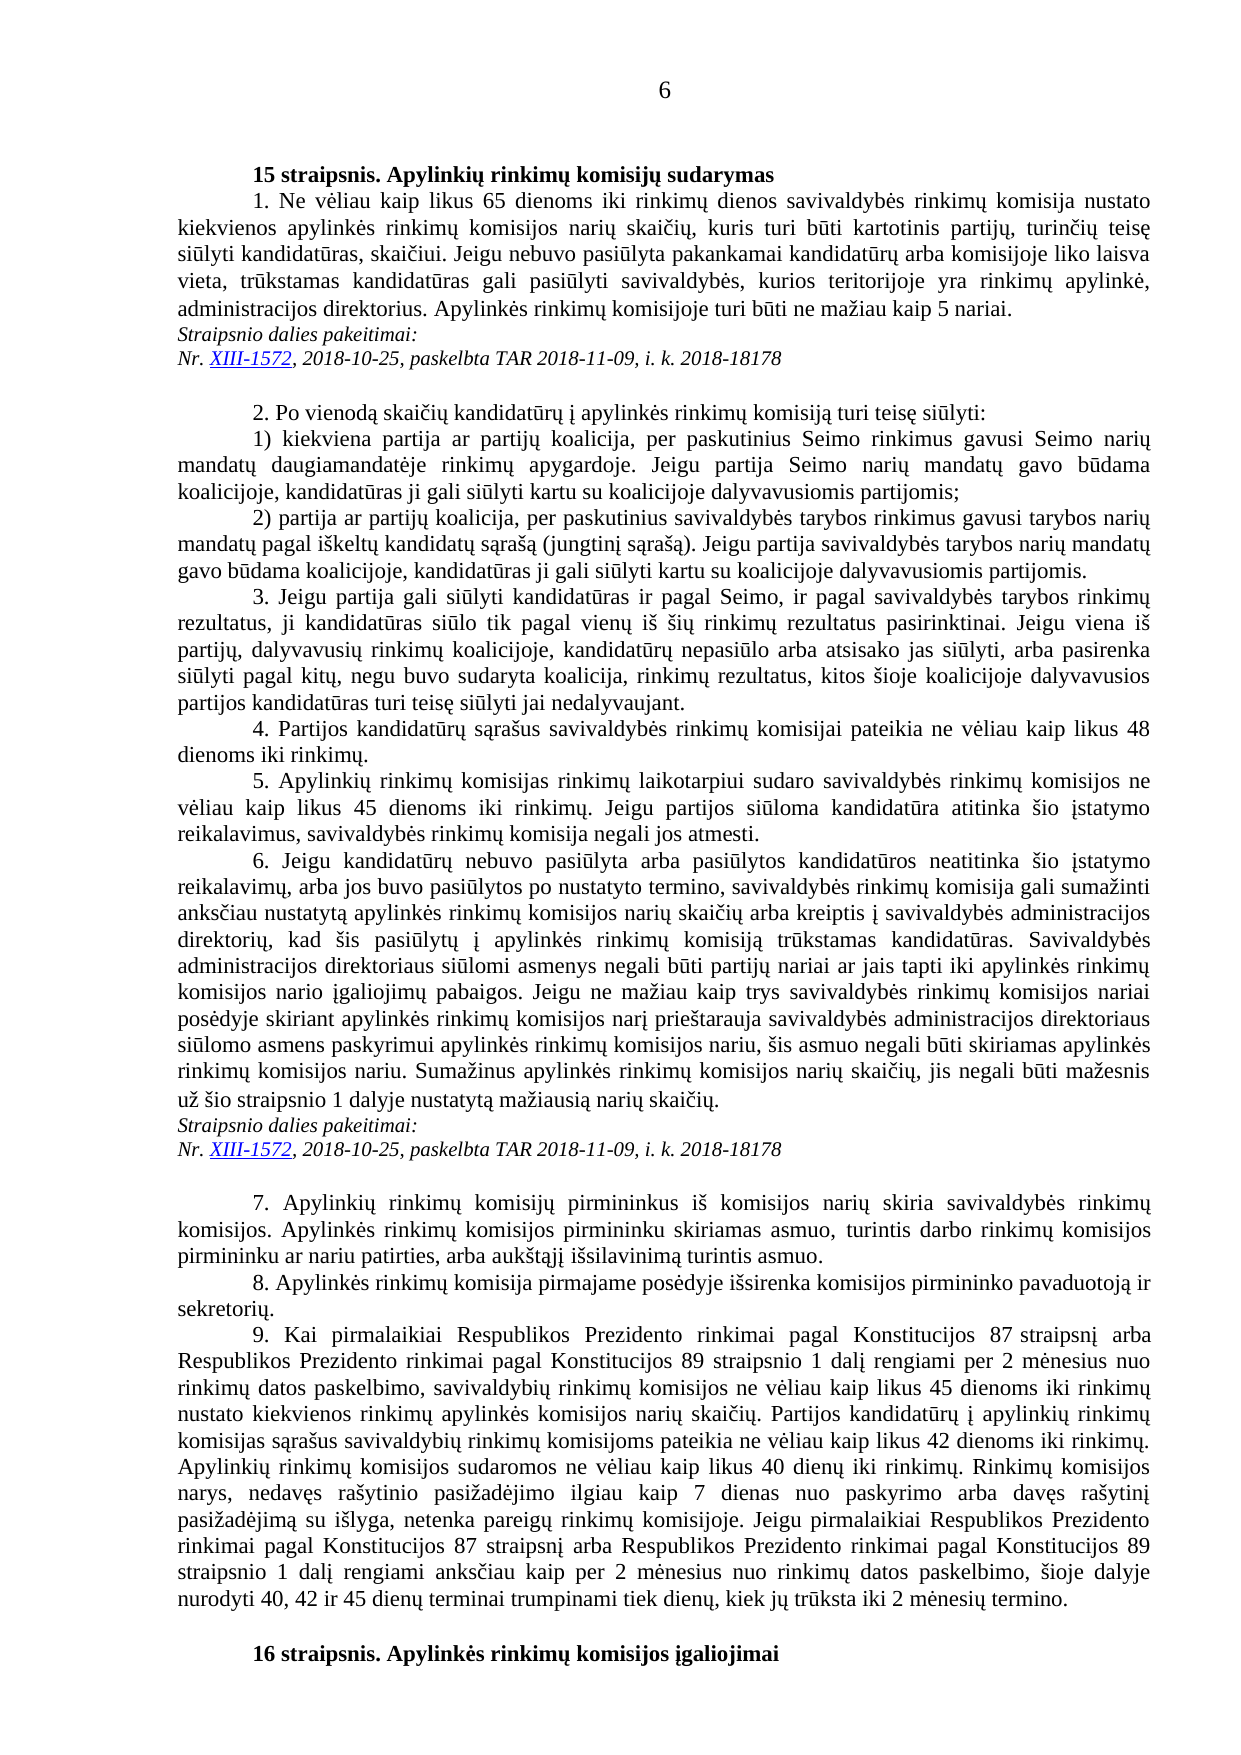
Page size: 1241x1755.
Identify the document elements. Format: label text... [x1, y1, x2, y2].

text 9. Kai pirmalaikiai Respublikos Prezidento rinkimai pagal Konstitucijos 87 straipsnį arba Respublikos Prezidento rinkimai pagal Konstitucijos 89 straipsnio 1 dalį rengiami per 2 mėnesius nuo rinkimų datos paskelbimo, savivaldybių rinkimų komisijos ne vėliau kaip likus 45 dienoms iki rinkimų nustato kiekvienos rinkimų apylinkės komisijos narių skaičių. Partijos kandidatūrų į apylinkių rinkimų komisijas sąrašus savivaldybių rinkimų komisijoms pateikia ne vėliau kaip likus 42 dienoms iki rinkimų. Apylinkių rinkimų komisijos sudaromos ne vėliau kaip likus 40 dienų iki rinkimų. Rinkimų komisijos narys, nedavęs rašytinio pasižadėjimo ilgiau kaip 7 dienas nuo paskyrimo arba davęs rašytinį pasižadėjimą su išlyga, netenka pareigų rinkimų komisijoje. Jeigu pirmalaikiai Respublikos Prezidento rinkimai pagal Konstitucijos 87 straipsnį arba Respublikos Prezidento rinkimai pagal Konstitucijos 89 straipsnio 1 dalį rengiami anksčiau kaip per 2 mėnesius nuo rinkimų datos paskelbimo, šioje dalyje nurodyti 40, 42 ir 45 dienų terminai trumpinami tiek dienų, kiek jų trūksta iki 2 mėnesių termino. [177, 1321, 1152, 1611]
text 4. Partijos kandidatūrų sąrašus savivaldybės rinkimų komisijai pateikia ne vėliau kaip likus 48 dienoms iki rinkimų. [177, 715, 1152, 768]
text 2. Po vienodą skaičių kandidatūrų į apylinkės rinkimų komisiją turi teisę siūlyti: [177, 399, 1152, 425]
text 15 straipsnis. Apylinkių rinkimų komisijų sudarymas [177, 161, 1152, 188]
text 5. Apylinkių rinkimų komisijas rinkimų laikotarpiui sudaro savivaldybės rinkimų komisijos ne vėliau kaip likus 45 dienoms iki rinkimų. Jeigu partijos siūloma kandidatūra atitinka šio įstatymo reikalavimus, savivaldybės rinkimų komisija negali jos atmesti. [177, 768, 1152, 847]
text 3. Jeigu partija gali siūlyti kandidatūras ir pagal Seimo, ir pagal savivaldybės tarybos rinkimų rezultatus, ji kandidatūras siūlo tik pagal vienų iš šių rinkimų rezultatus pasirinktinai. Jeigu viena iš partijų, dalyvavusių rinkimų koalicijoje, kandidatūrų nepasiūlo arba atsisako jas siūlyti, arba pasirenka siūlyti pagal kitų, negu buvo sudaryta koalicija, rinkimų rezultatus, kitos šioje koalicijoje dalyvavusios partijos kandidatūras turi teisę siūlyti jai nedalyvaujant. [177, 583, 1152, 715]
text Straipsnio dalies pakeitimai: [177, 1113, 1152, 1137]
text 16 straipsnis. Apylinkės rinkimų komisijos įgaliojimai [177, 1640, 1152, 1666]
text 8. Apylinkės rinkimų komisija pirmajame posėdyje išsirenka komisijos pirmininko pavaduotoją ir sekretorių. [177, 1268, 1152, 1321]
text 6. Jeigu kandidatūrų nebuvo pasiūlyta arba pasiūlytos kandidatūros neatitinka šio įstatymo reikalavimų, arba jos buvo pasiūlytos po nustatyto termino, savivaldybės rinkimų komisija gali sumažinti anksčiau nustatytą apylinkės rinkimų komisijos narių skaičių arba kreiptis į savivaldybės administracijos direktorių, kad šis pasiūlytų į apylinkės rinkimų komisiją trūkstamas kandidatūras. Savivaldybės administracijos direktoriaus siūlomi asmenys negali būti partijų nariai ar jais tapti iki apylinkės rinkimų komisijos nario įgaliojimų pabaigos. Jeigu ne mažiau kaip trys savivaldybės rinkimų komisijos nariai posėdyje skiriant apylinkės rinkimų komisijos narį prieštarauja savivaldybės administracijos direktoriaus siūlomo asmens paskyrimui apylinkės rinkimų komisijos nariu, šis asmuo negali būti skiriamas apylinkės rinkimų komisijos nariu. Sumažinus apylinkės rinkimų komisijos narių skaičių, jis negali būti mažesnis už šio straipsnio 1 dalyje nustatytą mažiausią narių skaičių. [177, 847, 1152, 1113]
text Nr. XIII-1572, 2018-10-25, paskelbta TAR 2018-11-09, i. k. 2018-18178 [177, 1137, 1152, 1161]
text Nr. XIII-1572, 2018-10-25, paskelbta TAR 2018-11-09, i. k. 2018-18178 [177, 346, 1152, 370]
text 7. Apylinkių rinkimų komisijų pirmininkus iš komisijos narių skiria savivaldybės rinkimų komisijos. Apylinkės rinkimų komisijos pirmininku skiriamas asmuo, turintis darbo rinkimų komisijos pirmininku ar nariu patirties, arba aukštąjį išsilavinimą turintis asmuo. [177, 1189, 1152, 1268]
text 1. Ne vėliau kaip likus 65 dienoms iki rinkimų dienos savivaldybės rinkimų komisija nustato kiekvienos apylinkės rinkimų komisijos narių skaičių, kuris turi būti kartotinis partijų, turinčių teisę siūlyti kandidatūras, skaičiui. Jeigu nebuvo pasiūlyta pakankamai kandidatūrų arba komisijoje liko laisva vieta, trūkstamas kandidatūras gali pasiūlyti savivaldybės, kurios teritorijoje yra rinkimų apylinkė, administracijos direktorius. Apylinkės rinkimų komisijoje turi būti ne mažiau kaip 5 nariai. [177, 188, 1152, 322]
text 1) kiekviena partija ar partijų koalicija, per paskutinius Seimo rinkimus gavusi Seimo narių mandatų daugiamandatėje rinkimų apygardoje. Jeigu partija Seimo narių mandatų gavo būdama koalicijoje, kandidatūras ji gali siūlyti kartu su koalicijoje dalyvavusiomis partijomis; [177, 425, 1152, 504]
text Straipsnio dalies pakeitimai: [177, 322, 1152, 346]
text 2) partija ar partijų koalicija, per paskutinius savivaldybės tarybos rinkimus gavusi tarybos narių mandatų pagal iškeltų kandidatų sąrašą (jungtinį sąrašą). Jeigu partija savivaldybės tarybos narių mandatų gavo būdama koalicijoje, kandidatūras ji gali siūlyti kartu su koalicijoje dalyvavusiomis partijomis. [177, 504, 1152, 583]
